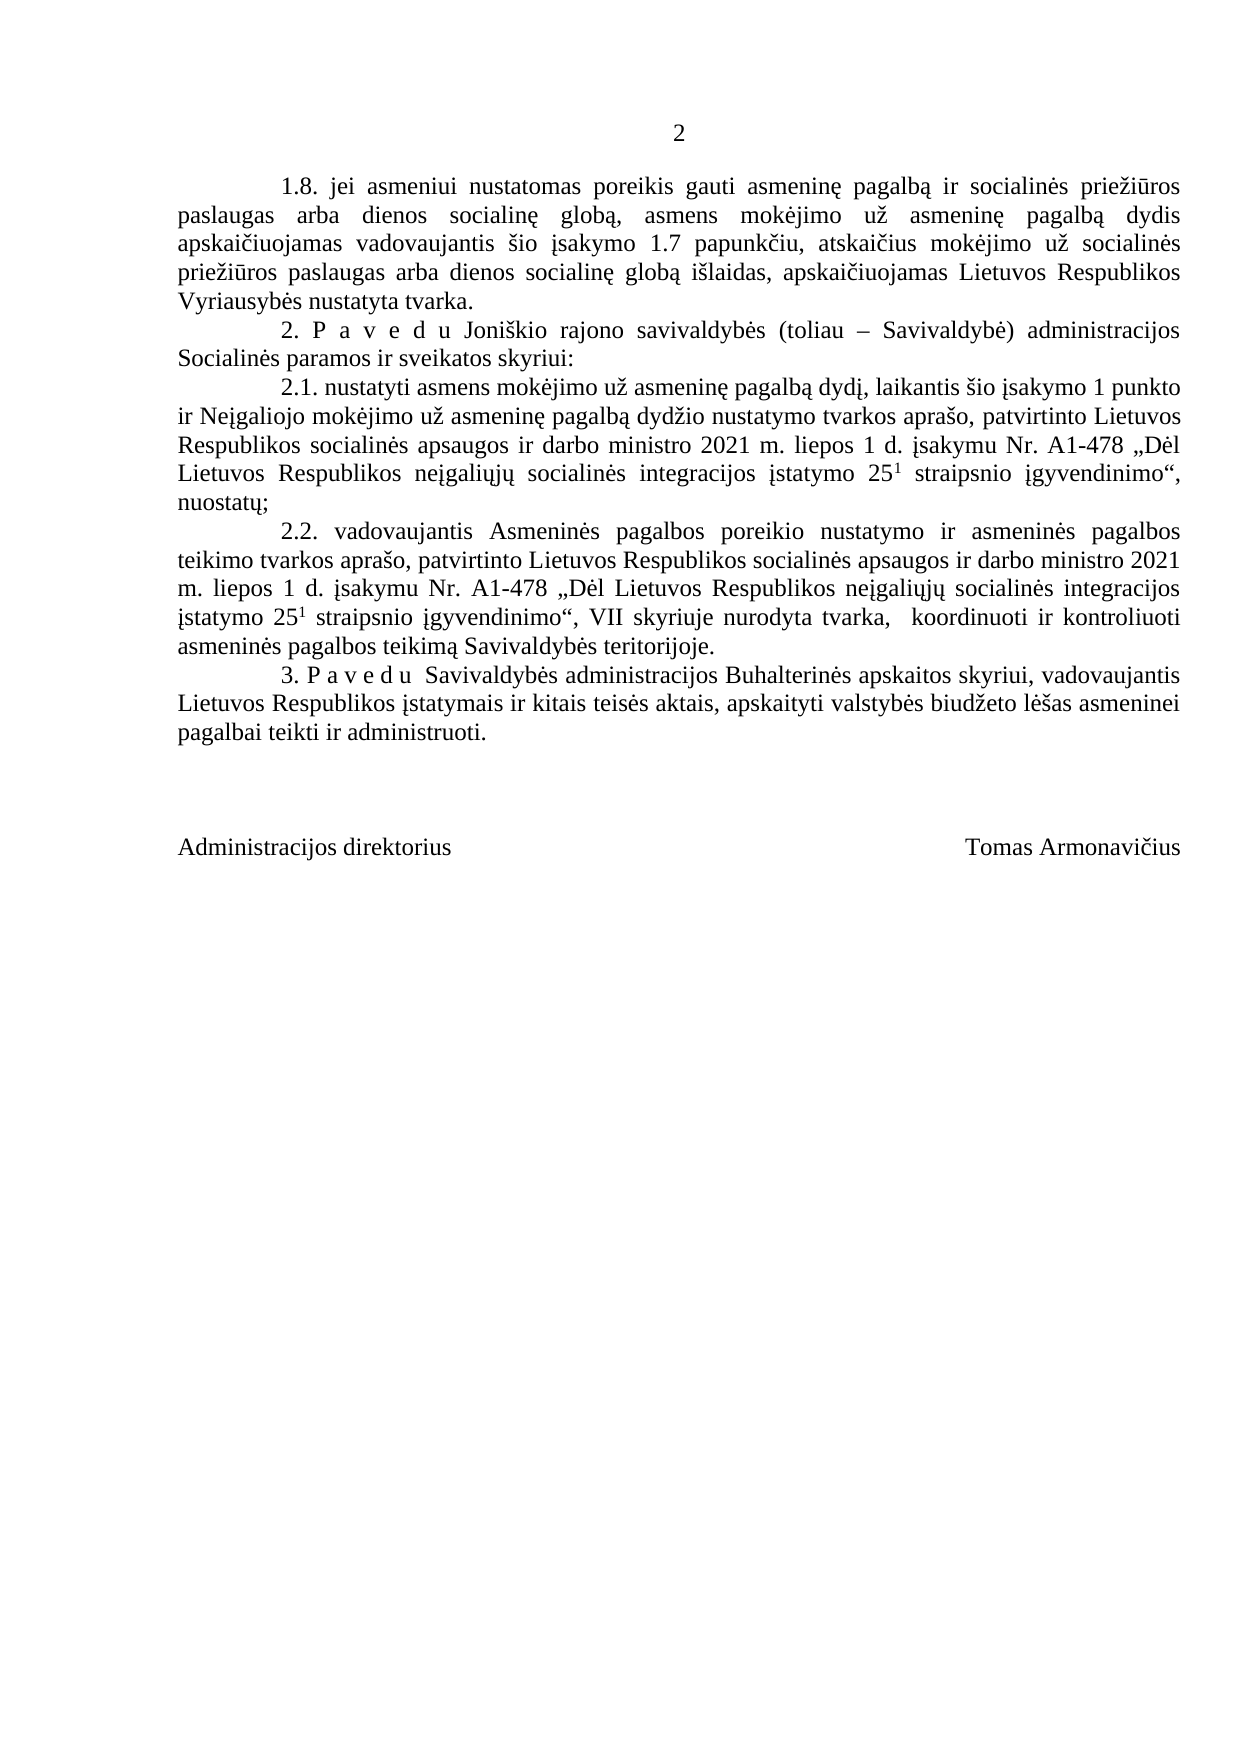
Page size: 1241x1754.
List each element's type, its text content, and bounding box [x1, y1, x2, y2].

text Administracijos direktorius Tomas Armonavičius [177, 832, 1181, 861]
text 2.1. nustatyti asmens mokėjimo už asmeninę pagalbą dydį, laikantis šio įsakymo 1 punkto ir Neįgaliojo mokėjimo už asmeninę pagalbą dydžio nustatymo tvarkos aprašo, patvirtinto Lietuvos Respublikos socialinės apsaugos ir darbo ministro 2021 m. liepos 1 d. įsakymu Nr. A1-478 „Dėl Lietuvos Respublikos neįgaliųjų socialinės integracijos įstatymo 251 straipsnio įgyvendinimo“, nuostatų; [177, 372, 1181, 516]
text 2.2. vadovaujantis Asmeninės pagalbos poreikio nustatymo ir asmeninės pagalbos teikimo tvarkos aprašo, patvirtinto Lietuvos Respublikos socialinės apsaugos ir darbo ministro 2021 m. liepos 1 d. įsakymu Nr. A1-478 „Dėl Lietuvos Respublikos neįgaliųjų socialinės integracijos įstatymo 251 straipsnio įgyvendinimo“, VII skyriuje nurodyta tvarka, koordinuoti ir kontroliuoti asmeninės pagalbos teikimą Savivaldybės teritorijoje. [177, 516, 1181, 660]
text 2. P a v e d u Joniškio rajono savivaldybės (toliau – Savivaldybė) administracijos Socialinės paramos ir sveikatos skyriui: [177, 315, 1181, 372]
text 3. Pavedu Savivaldybės administracijos Buhalterinės apskaitos skyriui, vadovaujantis Lietuvos Respublikos įstatymais ir kitais teisės aktais, apskaityti valstybės biudžeto lėšas asmeninei pagalbai teikti ir administruoti. [177, 660, 1181, 746]
text 1.8. jei asmeniui nustatomas poreikis gauti asmeninę pagalbą ir socialinės priežiūros paslaugas arba dienos socialinę globą, asmens mokėjimo už asmeninę pagalbą dydis apskaičiuojamas vadovaujantis šio įsakymo 1.7 papunkčiu, atskaičius mokėjimo už socialinės priežiūros paslaugas arba dienos socialinę globą išlaidas, apskaičiuojamas Lietuvos Respublikos Vyriausybės nustatyta tvarka. [177, 171, 1181, 315]
